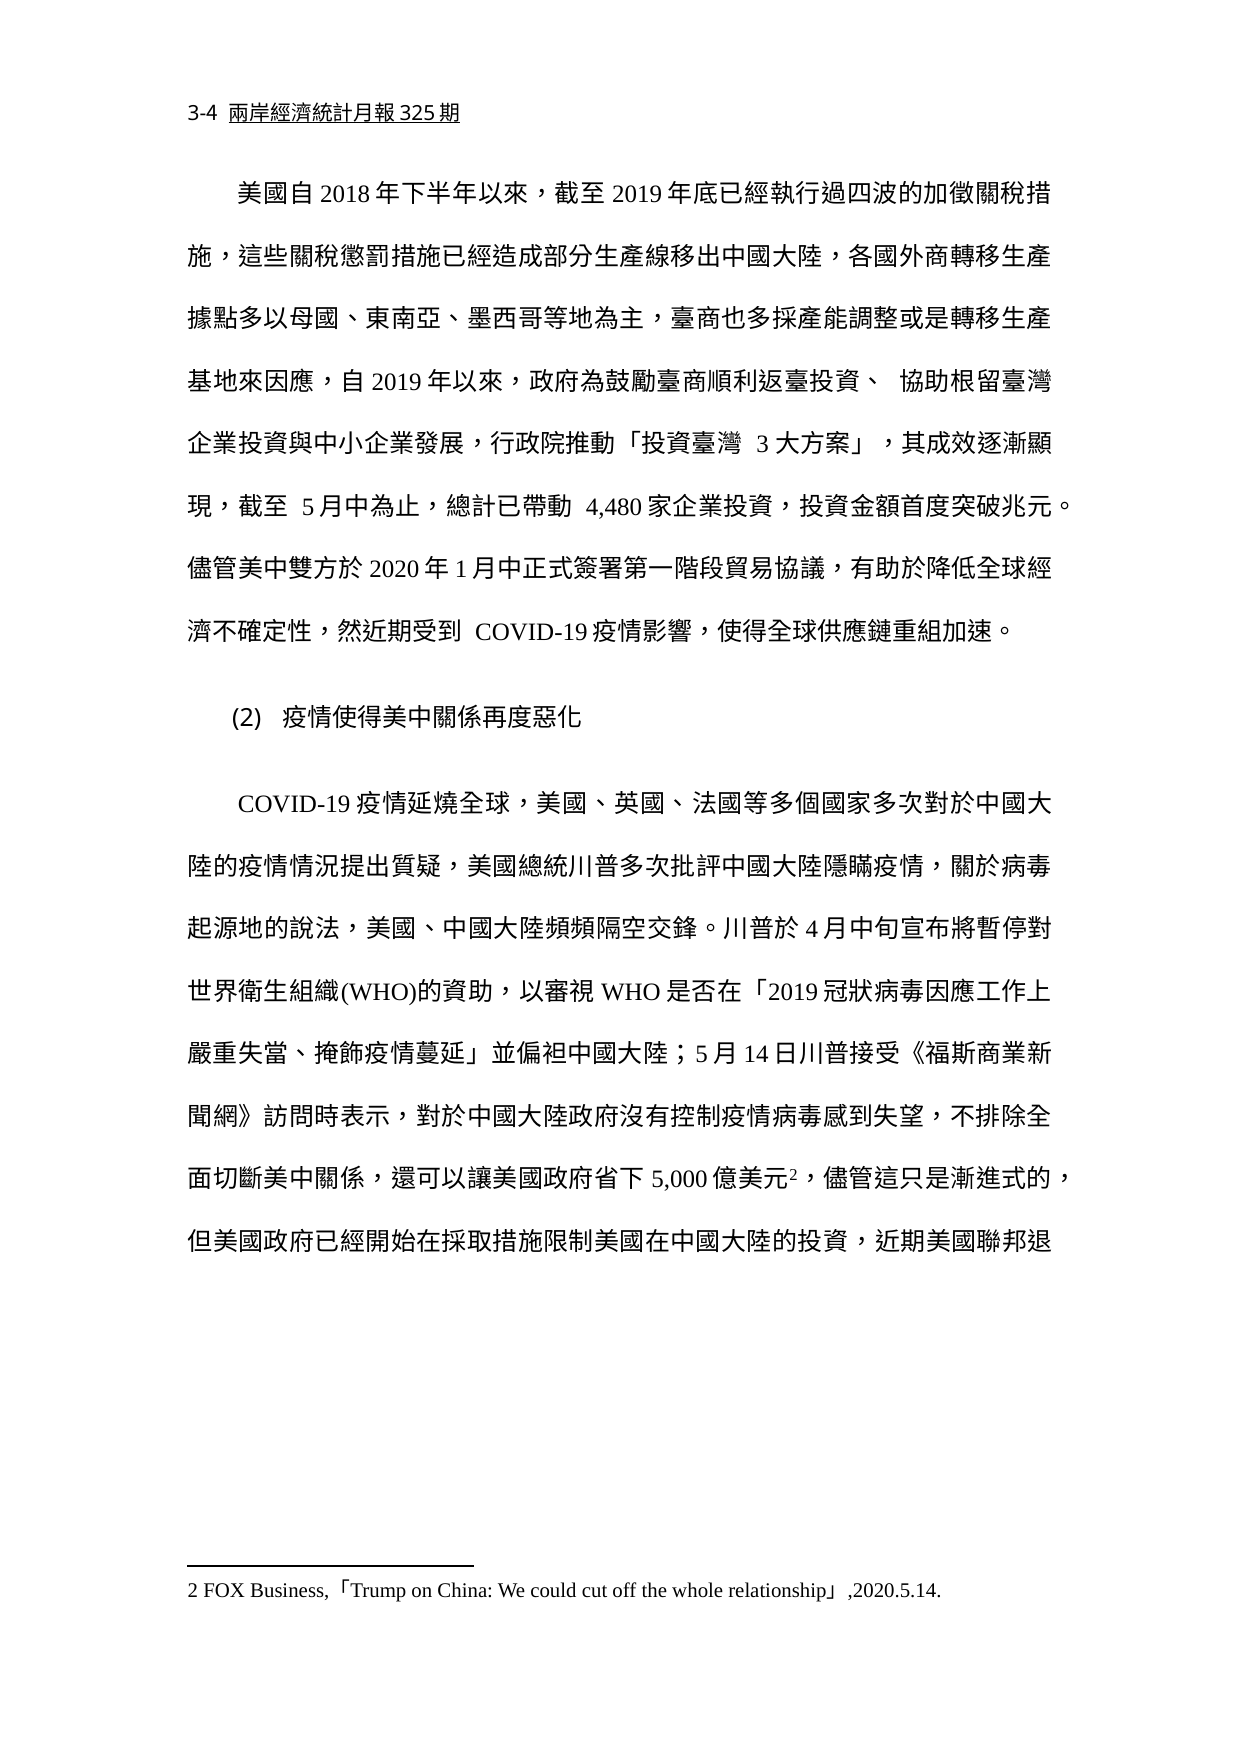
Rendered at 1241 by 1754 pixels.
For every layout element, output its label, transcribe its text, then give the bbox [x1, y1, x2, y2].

text FOX Business,「Trump on China: We could cut off the whole relationship」,2020.5.14. [187, 1566, 1053, 1604]
list 疫情使得美中關係再度惡化 [232, 674, 1053, 736]
text COVID-19疫情延燒全球，美國、英國、法國等多個國家多次對於中國大陸的疫情情況提出質疑，美國總統川普多次批評中國大陸隱瞞疫情，關於病毒起源地的說法，美國、中國大陸頻頻隔空交鋒。川普於4月中旬宣布將暫停對世界衛生組織(WHO)的資助，以審視WHO是否在「2019冠狀病毒因應工作上嚴重失當、掩飾疫情蔓延」並偏袒中國大陸；5月14日川普接受《福斯商業新聞網》訪問時表示，對於中國大陸政府沒有控制疫情病毒感到失望，不排除全面切斷美中關係，還可以讓美國政府省下5,000億美元，儘管這只是漸進式的，但美國政府已經開始在採取措施限制美國在中國大陸的投資，近期美國聯邦退休基金暫停計畫購買中國大陸的股票：5月15日美國升級對華為的出口限制，要求廠商將使用了美國的技術或設計的半導體晶片供貨給華為時，必須得到美國政府的出口許可證，即使是在美國以外生產的廠商也不例外。整體來看，在疫情爆發前，美中關係已經因為貿易戰，網絡間諜指控，臺灣和南海問題而變得高度緊張。現在雙方在COVID-19病毒傳播問題上針鋒相對，使得美中緊張關係全面升級。 [187, 760, 1053, 1260]
text 美國自2018年下半年以來，截至2019年底已經執行過四波的加徵關稅措施，這些關稅懲罰措施已經造成部分生產線移出中國大陸，各國外商轉移生產據點多以母國、東南亞、墨西哥等地為主，臺商也多採產能調整或是轉移生產基地來因應，自2019年以來，政府為鼓勵臺商順利返臺投資、 協助根留臺灣企業投資與中小企業發展，行政院推動「投資臺灣 3 大方案」，其成效逐漸顯現，截至 5月中為止，總計已帶動 4,480家企業投資，投資金額首度突破兆元。儘管美中雙方於2020年1月中正式簽署第一階段貿易協議，有助於降低全球經濟不確定性，然近期受到 COVID-19疫情影響，使得全球供應鏈重組加速。 [187, 150, 1053, 650]
